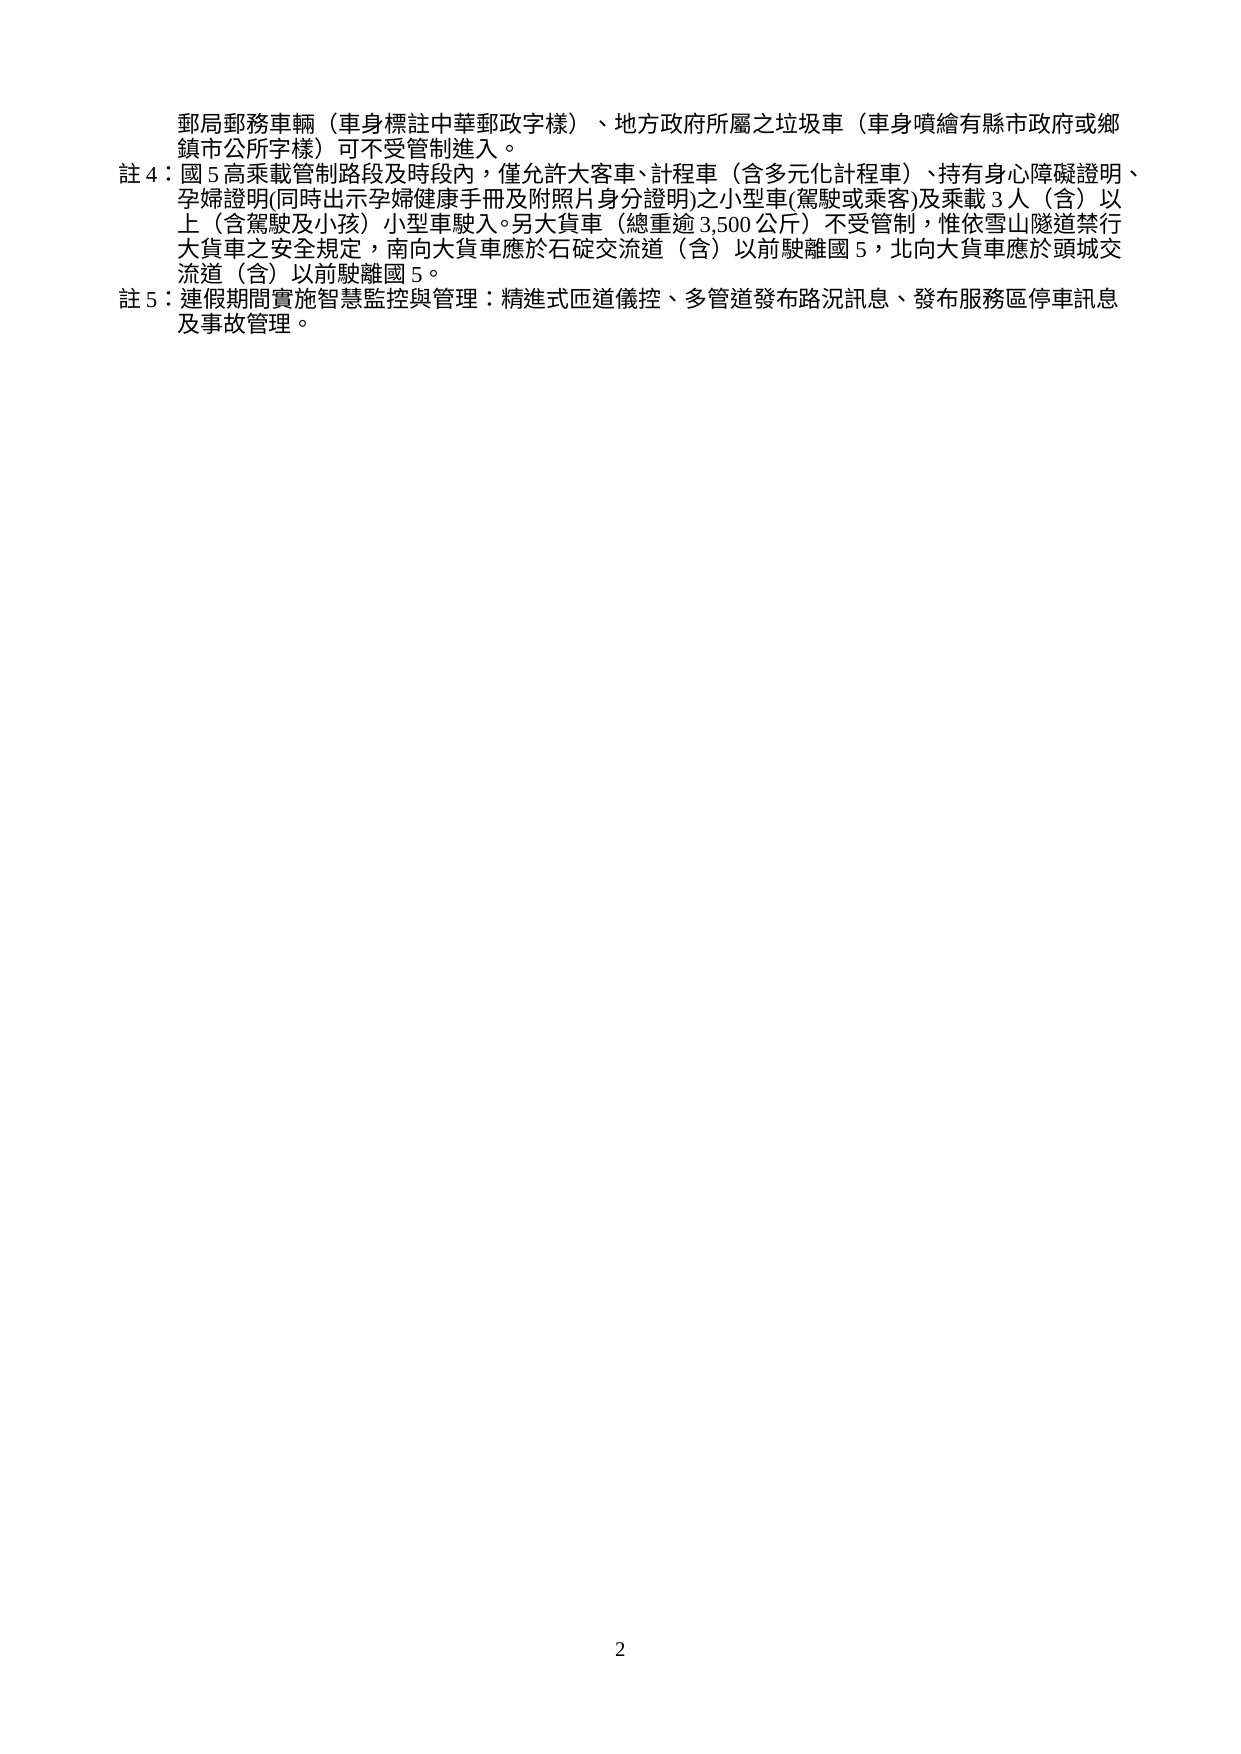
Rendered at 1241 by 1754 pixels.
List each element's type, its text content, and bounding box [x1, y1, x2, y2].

text 註4：國5高乘載管制路段及時段內，僅允許大客車、計程車（含多元化計程車）、持有身心障礙證明、孕婦證明(同時出示孕婦健康手冊及附照片身分證明)之小型車(駕駛或乘客)及乘載3人（含）以上（含駕駛及小孩）小型車駛入。另大貨車（總重逾3,500公斤）不受管制，惟依雪山隧道禁行大貨車之安全規定，南向大貨車應於石碇交流道（含）以前駛離國5，北向大貨車應於頭城交流道（含）以前駛離國5。 [118, 163, 1122, 288]
text 註3：國1及國3高乘載管制路段及時段內，僅允許大客車、計程車（含多元化計程車）、持有身心障礙證明、孕婦證明(同時出示孕婦健康手冊及附照片身分證明)之小型車(駕駛或乘客)及乘載3人（含）以上（含駕駛及小孩）小型車駛入。另台灣中油、台塑石化運送汽柴油之制式油罐車輛、郵局郵務車輛（車身標註中華郵政字樣）、地方政府所屬之垃圾車（車身噴繪有縣市政府或鄉鎮市公所字樣）可不受管制進入。 [118, 113, 1122, 163]
text 註5：連假期間實施智慧監控與管理：精進式匝道儀控、多管道發布路況訊息、發布服務區停車訊息及事故管理。 [118, 288, 1122, 338]
